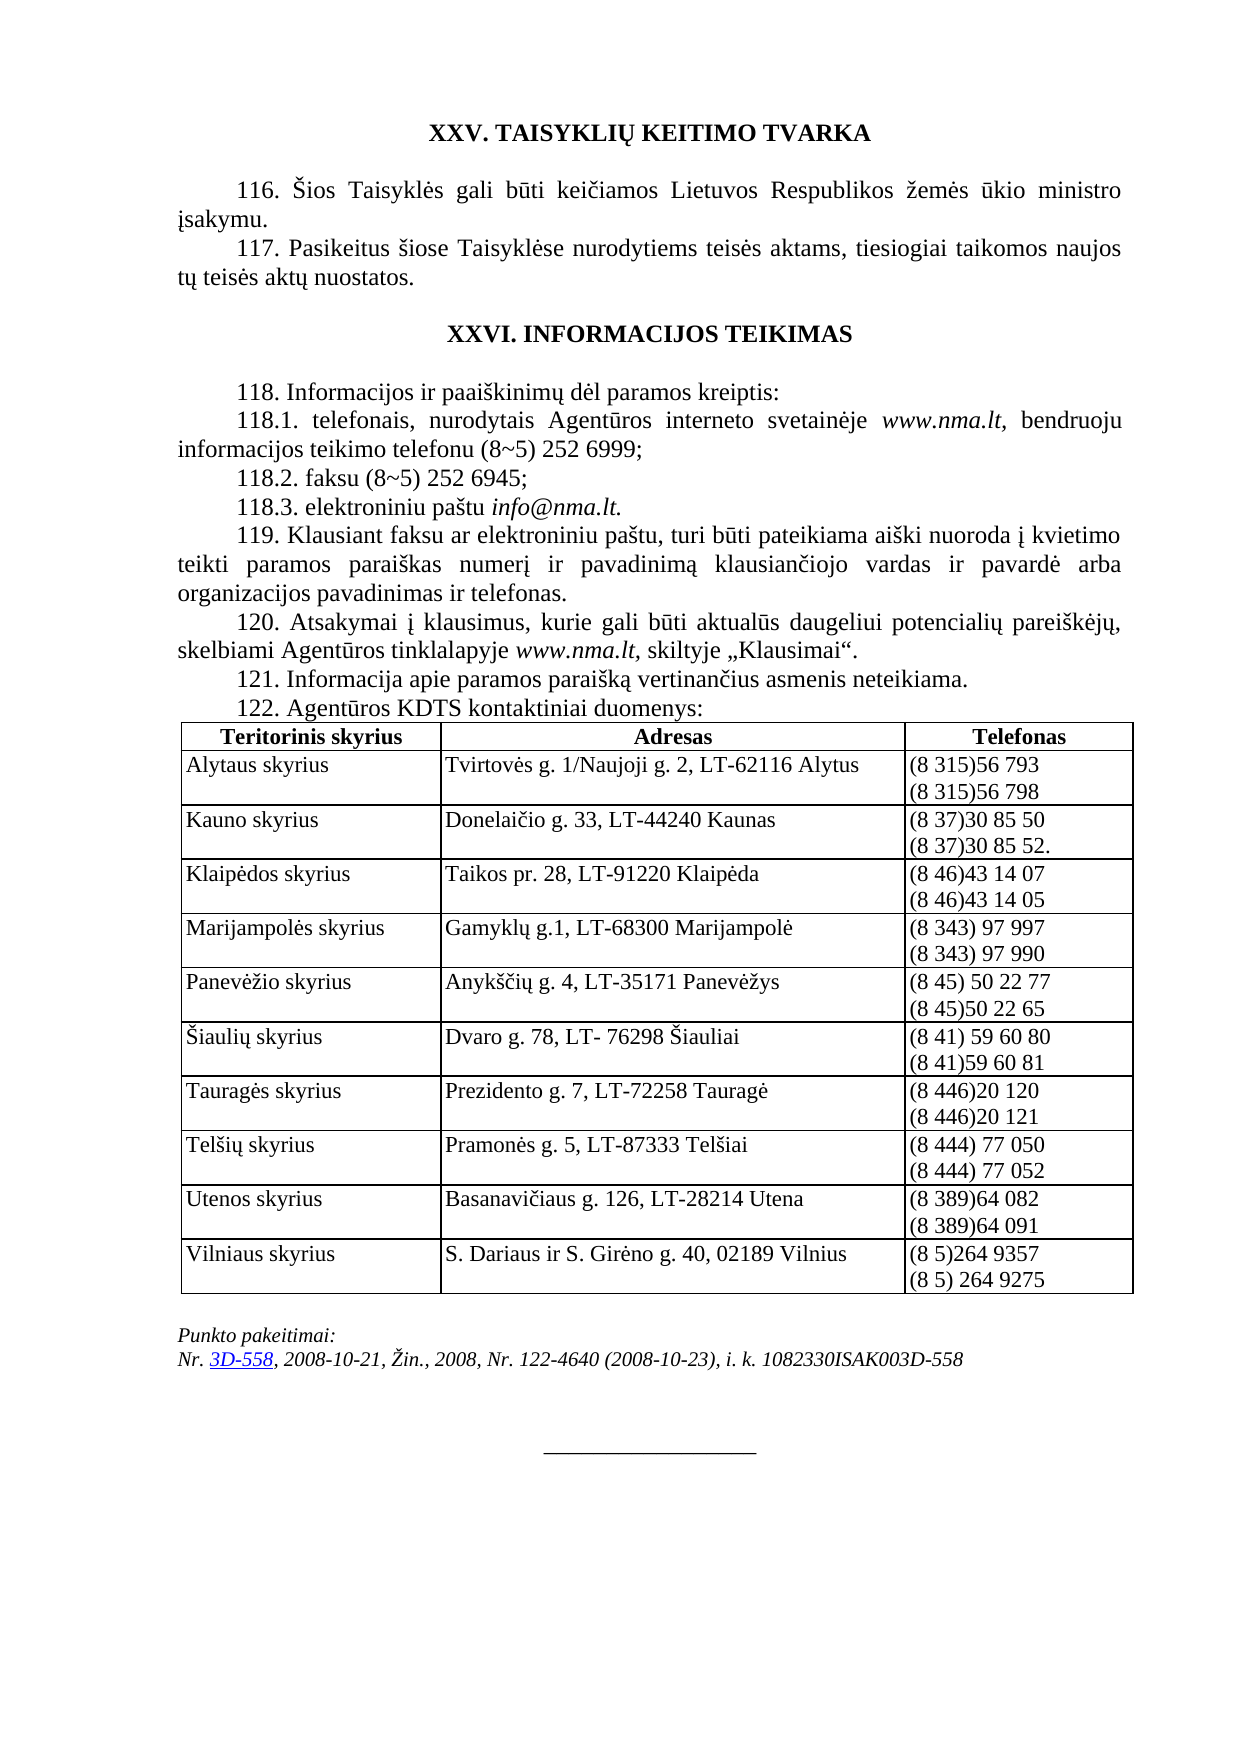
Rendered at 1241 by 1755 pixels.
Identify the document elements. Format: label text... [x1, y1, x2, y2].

table_cell Gamyklų g.1, LT-68300 Marijampolė [442, 914, 904, 967]
text 118.1. telefonais, nurodytais Agentūros interneto svetainėje www.nma.lt, bendruoju informacijos teikimo telefonu (8~5) 252 6999; [177, 406, 1122, 463]
table_cell (8 5)264 9357 (8 5) 264 9275 [906, 1240, 1132, 1292]
text 122. Agentūros KDTS kontaktiniai duomenys: [177, 693, 1122, 722]
table_cell (8 389)64 082 (8 389)64 091 [906, 1186, 1132, 1238]
table_cell Donelaičio g. 33, LT-44240 Kaunas [442, 806, 904, 858]
text _________________ [177, 1428, 1122, 1457]
text XXV. TAISYKLIŲ KEITIMO TVARKA [177, 118, 1122, 147]
table_cell Dvaro g. 78, LT- 76298 Šiauliai [442, 1023, 904, 1075]
table_cell Prezidento g. 7, LT-72258 Tauragė [442, 1077, 904, 1130]
table_header Teritorinis skyrius [182, 723, 440, 750]
table_cell (8 446)20 120 (8 446)20 121 [906, 1077, 1132, 1130]
table_cell Basanavičiaus g. 126, LT-28214 Utena [442, 1186, 904, 1238]
text 120. Atsakymai į klausimus, kurie gali būti aktualūs daugeliui potencialių pareiškėjų, skelbiami Agentūros tinklalapyje www.nma.lt, skiltyje „Klausimai“. [177, 607, 1122, 664]
table_cell (8 444) 77 050 (8 444) 77 052 [906, 1131, 1132, 1184]
text Nr. 3D-558, 2008-10-21, Žin., 2008, Nr. 122-4640 (2008-10-23), i. k. 1082330ISAK003D-558 [177, 1347, 1122, 1371]
table_cell Tvirtovės g. 1/Naujoji g. 2, LT-62116 Alytus [442, 751, 904, 804]
table_cell Taikos pr. 28, LT-91220 Klaipėda [442, 860, 904, 913]
table_cell Klaipėdos skyrius [182, 860, 440, 913]
table_cell Šiaulių skyrius [182, 1023, 440, 1075]
table_cell (8 315)56 793 (8 315)56 798 [906, 751, 1132, 804]
table_cell Utenos skyrius [182, 1186, 440, 1238]
table_cell Tauragės skyrius [182, 1077, 440, 1130]
table_cell (8 45) 50 22 77 (8 45)50 22 65 [906, 968, 1132, 1021]
text 116. Šios Taisyklės gali būti keičiamos Lietuvos Respublikos žemės ūkio ministro įsakymu. [177, 176, 1122, 233]
table_cell (8 41) 59 60 80 (8 41)59 60 81 [906, 1023, 1132, 1075]
table_cell (8 343) 97 997 (8 343) 97 990 [906, 914, 1132, 967]
table_cell Telšių skyrius [182, 1131, 440, 1184]
text XXVI. INFORMACIJOS TEIKIMAS [177, 319, 1122, 348]
table_cell (8 46)43 14 07 (8 46)43 14 05 [906, 860, 1132, 913]
table_cell Marijampolės skyrius [182, 914, 440, 967]
table_cell S. Dariaus ir S. Girėno g. 40, 02189 Vilnius [442, 1240, 904, 1292]
text 117. Pasikeitus šiose Taisyklėse nurodytiems teisės aktams, tiesiogiai taikomos naujos tų teisės aktų nuostatos. [177, 233, 1122, 291]
table_cell Vilniaus skyrius [182, 1240, 440, 1292]
table_cell Panevėžio skyrius [182, 968, 440, 1021]
text 118.3. elektroniniu paštu info@nma.lt. [177, 492, 1122, 521]
table_cell Pramonės g. 5, LT-87333 Telšiai [442, 1131, 904, 1184]
text 119. Klausiant faksu ar elektroniniu paštu, turi būti pateikiama aiški nuoroda į kvietimo teikti paramos paraiškas numerį ir pavadinimą klausiančiojo vardas ir pavardė arba organizacijos pavadinimas ir telefonas. [177, 521, 1122, 607]
text 118.2. faksu (8~5) 252 6945; [177, 463, 1122, 492]
table_cell Alytaus skyrius [182, 751, 440, 804]
table_header Telefonas [906, 723, 1132, 750]
text 118. Informacijos ir paaiškinimų dėl paramos kreiptis: [177, 377, 1122, 406]
table_cell Kauno skyrius [182, 806, 440, 858]
table_header Adresas [442, 723, 904, 750]
table_cell Anykščių g. 4, LT-35171 Panevėžys [442, 968, 904, 1021]
text 121. Informacija apie paramos paraišką vertinančius asmenis neteikiama. [177, 664, 1122, 693]
table_cell (8 37)30 85 50 (8 37)30 85 52. [906, 806, 1132, 858]
text Punkto pakeitimai: [177, 1323, 1122, 1347]
